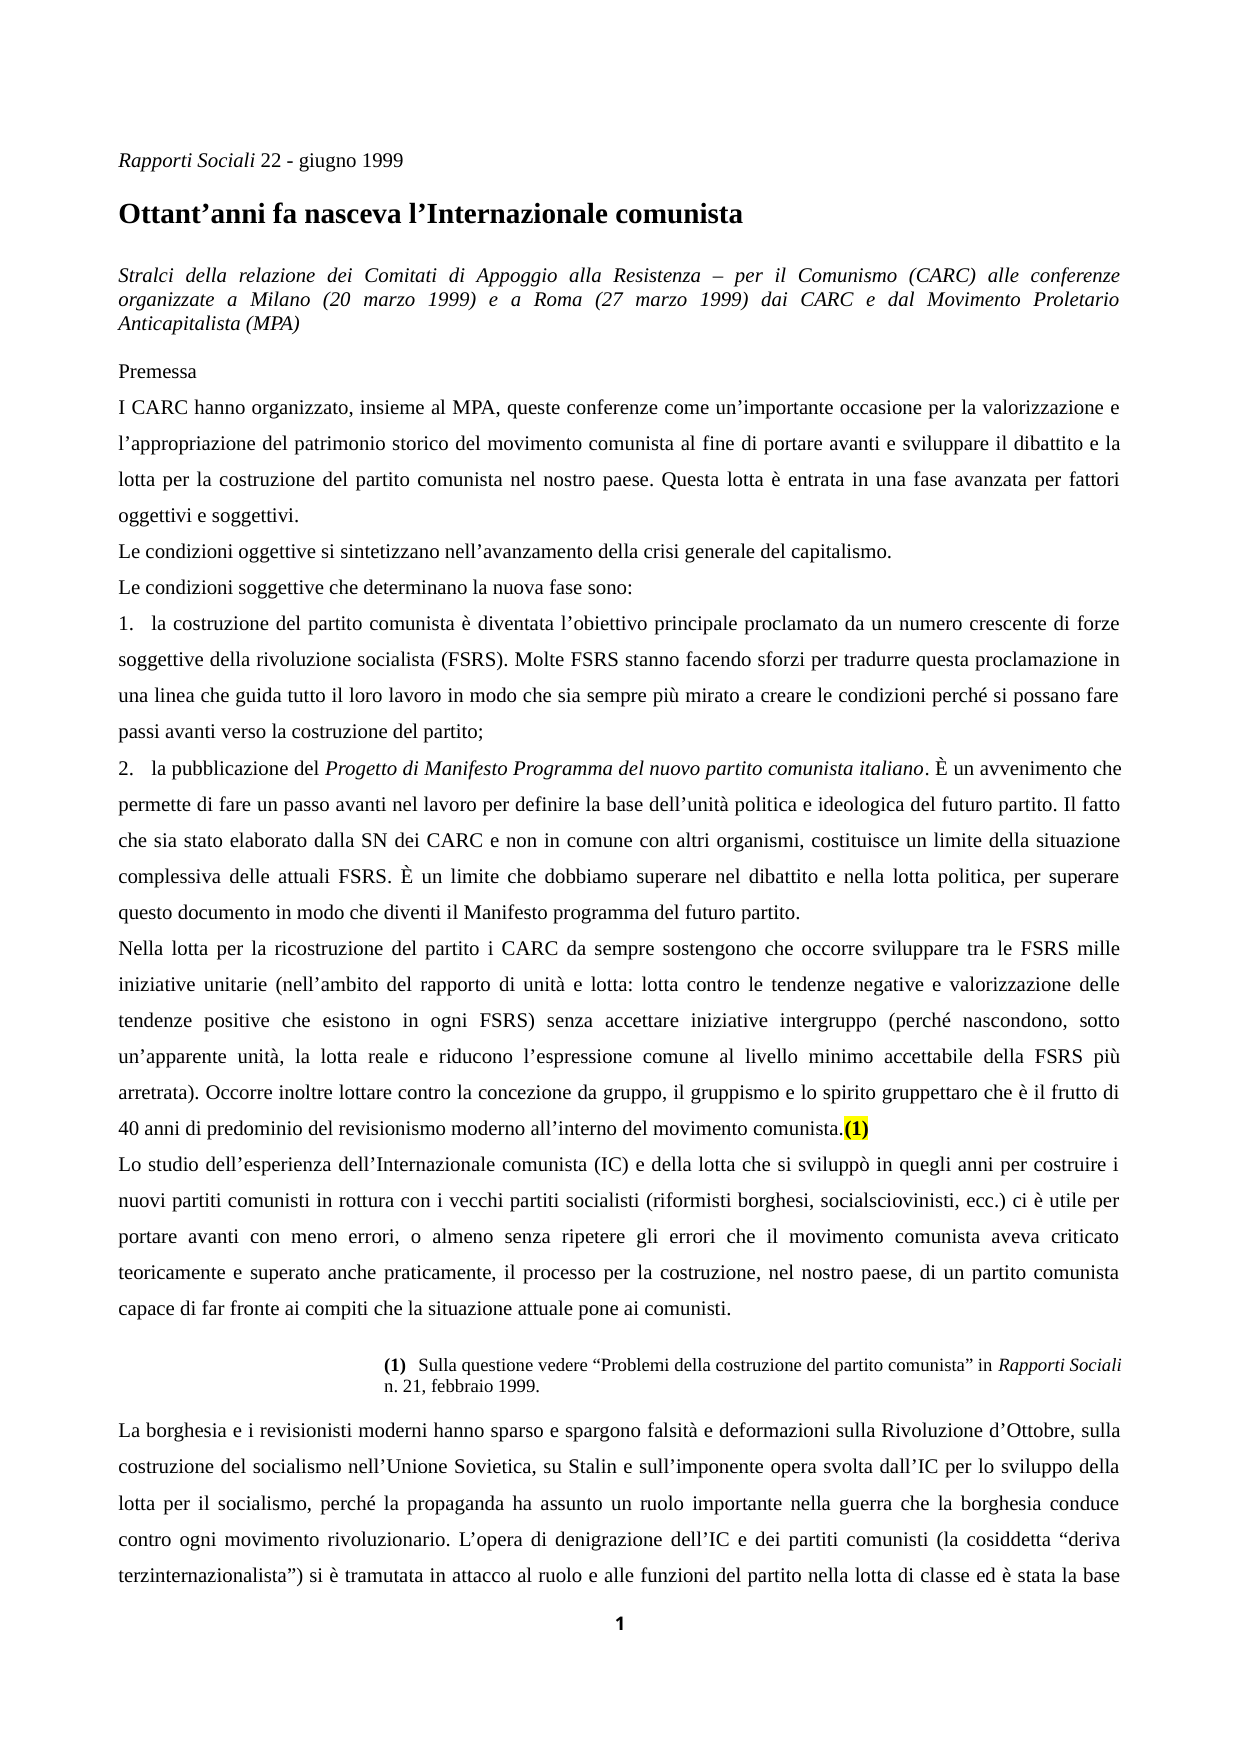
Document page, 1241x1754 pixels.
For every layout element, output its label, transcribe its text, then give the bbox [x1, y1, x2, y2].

text Le condizioni soggettive che determinano la nuova fase sono: [118, 575, 1122, 599]
text (1) Sulla questione vedere “Problemi della costruzione del partito comunista” in Rapporti Sociali n. 21, febbraio 1999. [384, 1354, 1122, 1397]
text Lo studio dell’esperienza dell’Internazionale comunista (IC) e della lotta che si sviluppò in quegli anni per costruire i nuovi partiti comunisti in rottura con i vecchi partiti socialisti (riformisti borghesi, socialsciovinisti, ecc.) ci è utile per portare avanti con meno errori, o almeno senza ripetere gli errori che il movimento comunista aveva criticato teoricamente e superato anche praticamente, il processo per la costruzione, nel nostro paese, di un partito comunista capace di far fronte ai compiti che la situazione attuale pone ai comunisti. [118, 1152, 1122, 1320]
text 2. la pubblicazione del Progetto di Manifesto Programma del nuovo partito comunista italiano. È un avvenimento che permette di fare un passo avanti nel lavoro per definire la base dell’unità politica e ideologica del futuro partito. Il fatto che sia stato elaborato dalla SN dei CARC e non in comune con altri organismi, costituisce un limite della situazione complessiva delle attuali FSRS. È un limite che dobbiamo superare nel dibattito e nella lotta politica, per superare questo documento in modo che diventi il Manifesto programma del futuro partito. [118, 756, 1122, 924]
text I CARC hanno organizzato, insieme al MPA, queste conferenze come un’importante occasione per la valorizzazione e l’appropriazione del patrimonio storico del movimento comunista al fine di portare avanti e sviluppare il dibattito e la lotta per la costruzione del partito comunista nel nostro paese. Questa lotta è entrata in una fase avanzata per fattori oggettivi e soggettivi. [118, 395, 1122, 527]
text Ottant’anni fa nasceva l’Internazionale comunista [118, 196, 1122, 229]
text Premessa [118, 359, 1122, 383]
text Stralci della relazione dei Comitati di Appoggio alla Resistenza – per il Comunismo (CARC) alle conferenze organizzate a Milano (20 marzo 1999) e a Roma (27 marzo 1999) dai CARC e dal Movimento Proletario Anticapitalista (MPA) [118, 263, 1122, 335]
text Le condizioni oggettive si sintetizzano nell’avanzamento della crisi generale del capitalismo. [118, 539, 1122, 563]
text 1. la costruzione del partito comunista è diventata l’obiettivo principale proclamato da un numero crescente di forze soggettive della rivoluzione socialista (FSRS). Molte FSRS stanno facendo sforzi per tradurre questa proclamazione in una linea che guida tutto il loro lavoro in modo che sia sempre più mirato a creare le condizioni perché si possano fare passi avanti verso la costruzione del partito; [118, 611, 1122, 743]
text Rapporti Sociali 22 - giugno 1999 [118, 148, 1122, 172]
text La borghesia e i revisionisti moderni hanno sparso e spargono falsità e deformazioni sulla Rivoluzione d’Ottobre, sulla costruzione del socialismo nell’Unione Sovietica, su Stalin e sull’imponente opera svolta dall’IC per lo sviluppo della lotta per il socialismo, perché la propaganda ha assunto un ruolo importante nella guerra che la borghesia conduce contro ogni movimento rivoluzionario. L’opera di denigrazione dell’IC e dei partiti comunisti (la cosiddetta “deriva terzinternazionalista”) si è tramutata in attacco al ruolo e alle funzioni del partito nella lotta di classe ed è stata la base [118, 1418, 1122, 1587]
text Nella lotta per la ricostruzione del partito i CARC da sempre sostengono che occorre sviluppare tra le FSRS mille iniziative unitarie (nell’ambito del rapporto di unità e lotta: lotta contro le tendenze negative e valorizzazione delle tendenze positive che esistono in ogni FSRS) senza accettare iniziative intergruppo (perché nascondono, sotto un’apparente unità, la lotta reale e riducono l’espressione comune al livello minimo accettabile della FSRS più arretrata). Occorre inoltre lottare contro la concezione da gruppo, il gruppismo e lo spirito gruppettaro che è il frutto di 40 anni di predominio del revisionismo moderno all’interno del movimento comunista.(1) [118, 936, 1122, 1140]
